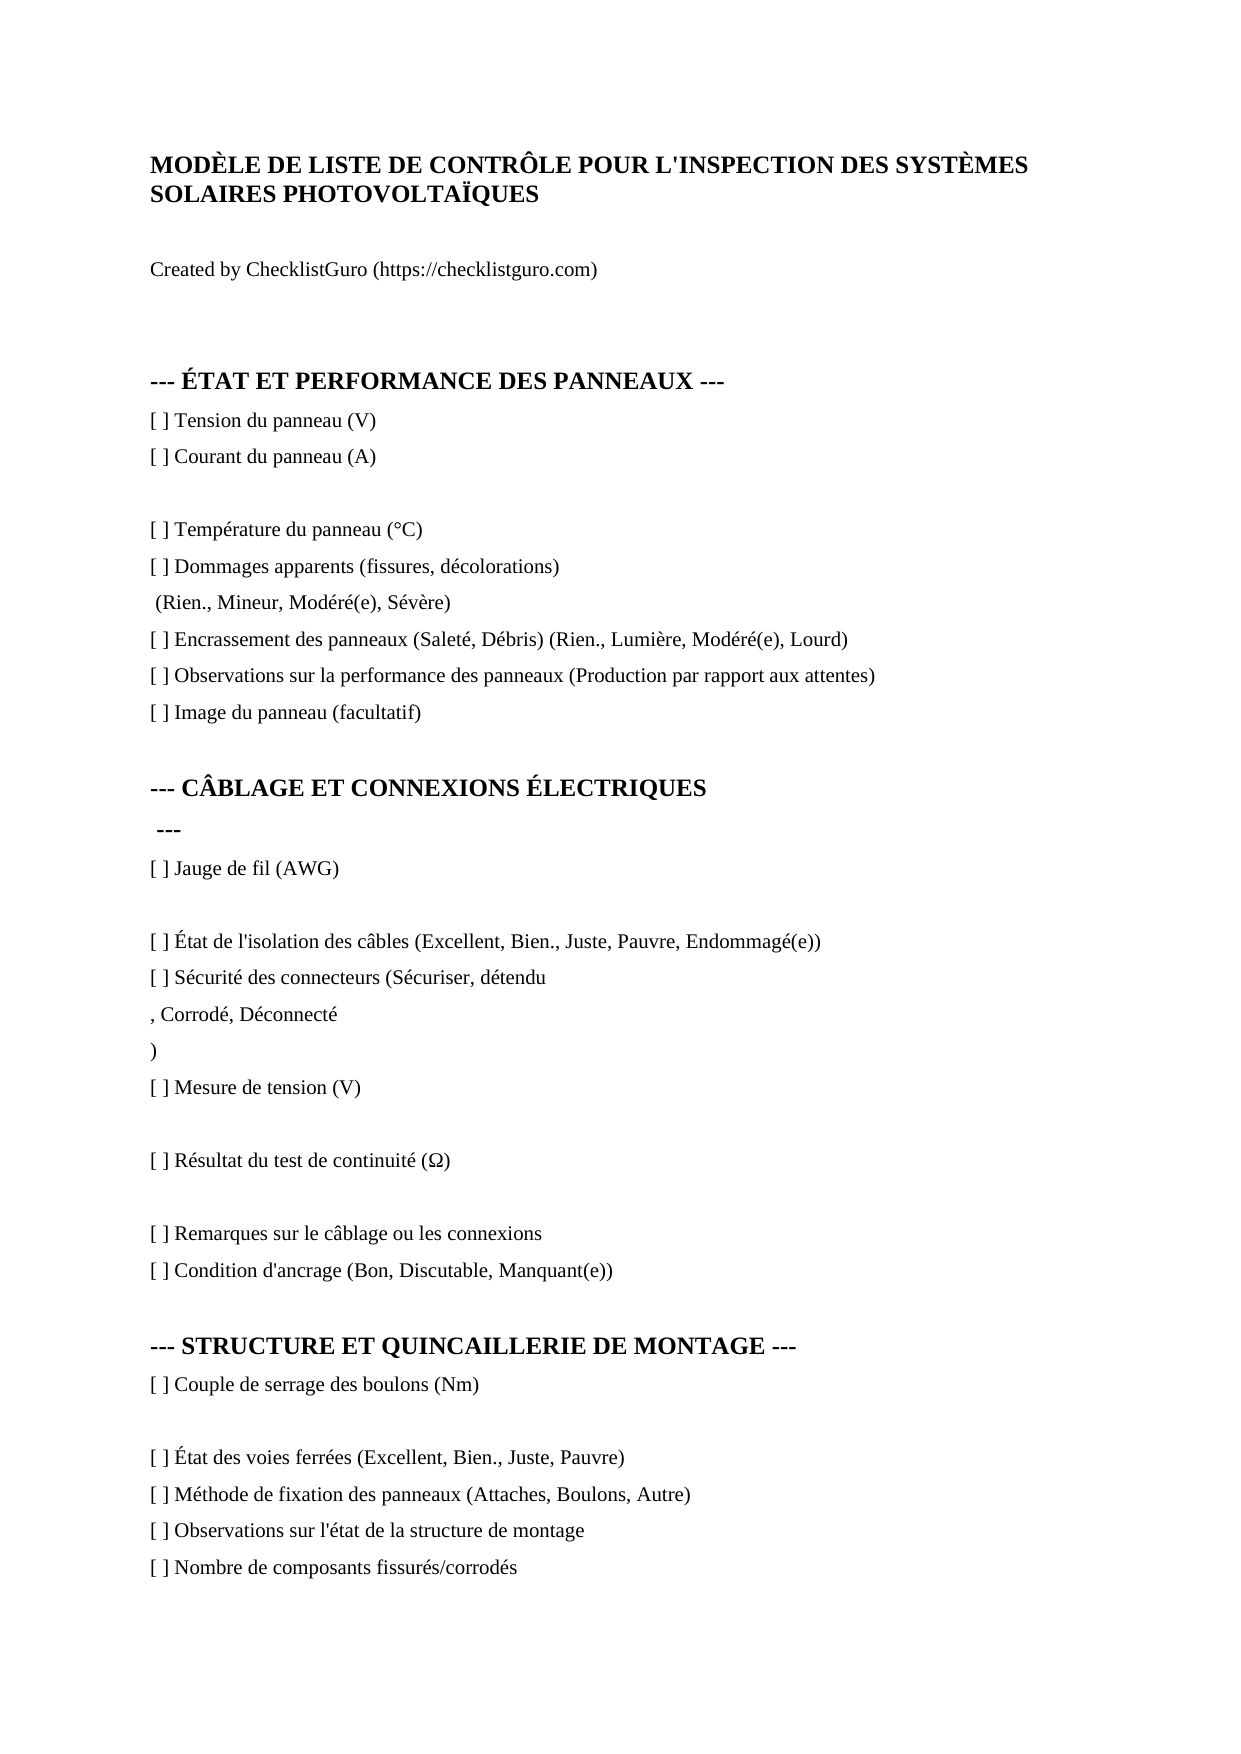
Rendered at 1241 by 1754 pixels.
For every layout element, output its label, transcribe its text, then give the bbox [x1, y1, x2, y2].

text [ ] État des voies ferrées (Excellent, Bien., Juste, Pauvre) [150, 1445, 1090, 1469]
text [ ] Dommages apparents (fissures, décolorations) [150, 554, 1090, 578]
text ) [150, 1038, 1090, 1062]
text MODÈLE DE LISTE DE CONTRÔLE POUR L'INSPECTION DES SYSTÈMES SOLAIRES PHOTOVOLTAÏQUES [150, 150, 1090, 207]
text [ ] Observations sur la performance des panneaux (Production par rapport aux attentes) [150, 663, 1090, 687]
text [ ] Tension du panneau (V) [150, 407, 1090, 432]
text [ ] Température du panneau (°C) [150, 517, 1090, 541]
text --- [150, 814, 1090, 843]
text [ ] Observations sur l'état de la structure de montage [150, 1518, 1090, 1542]
text [ ] Encrassement des panneaux (Saleté, Débris) (Rien., Lumière, Modéré(e), Lourd) [150, 627, 1090, 651]
text [ ] Remarques sur le câblage ou les connexions [150, 1221, 1090, 1245]
text --- ÉTAT ET PERFORMANCE DES PANNEAUX --- [150, 366, 1090, 395]
text --- STRUCTURE ET QUINCAILLERIE DE MONTAGE --- [150, 1331, 1090, 1360]
text [ ] Méthode de fixation des panneaux (Attaches, Boulons, Autre) [150, 1482, 1090, 1506]
text Created by ChecklistGuro (https://checklistguro.com) [150, 257, 1090, 281]
text [ ] Résultat du test de continuité (Ω) [150, 1148, 1090, 1172]
text [ ] État de l'isolation des câbles (Excellent, Bien., Juste, Pauvre, Endommagé(e)) [150, 929, 1090, 953]
text [ ] Condition d'ancrage (Bon, Discutable, Manquant(e)) [150, 1258, 1090, 1282]
text [ ] Mesure de tension (V) [150, 1075, 1090, 1099]
text [ ] Jauge de fil (AWG) [150, 856, 1090, 880]
text [ ] Couple de serrage des boulons (Nm) [150, 1372, 1090, 1396]
text [ ] Sécurité des connecteurs (Sécuriser, détendu [150, 965, 1090, 989]
text (Rien., Mineur, Modéré(e), Sévère) [150, 590, 1090, 614]
text --- CÂBLAGE ET CONNEXIONS ÉLECTRIQUES [150, 773, 1090, 802]
text [ ] Image du panneau (facultatif) [150, 700, 1090, 724]
text , Corrodé, Déconnecté [150, 1002, 1090, 1026]
text [ ] Nombre de composants fissurés/corrodés [150, 1555, 1090, 1579]
text [ ] Courant du panneau (A) [150, 444, 1090, 468]
